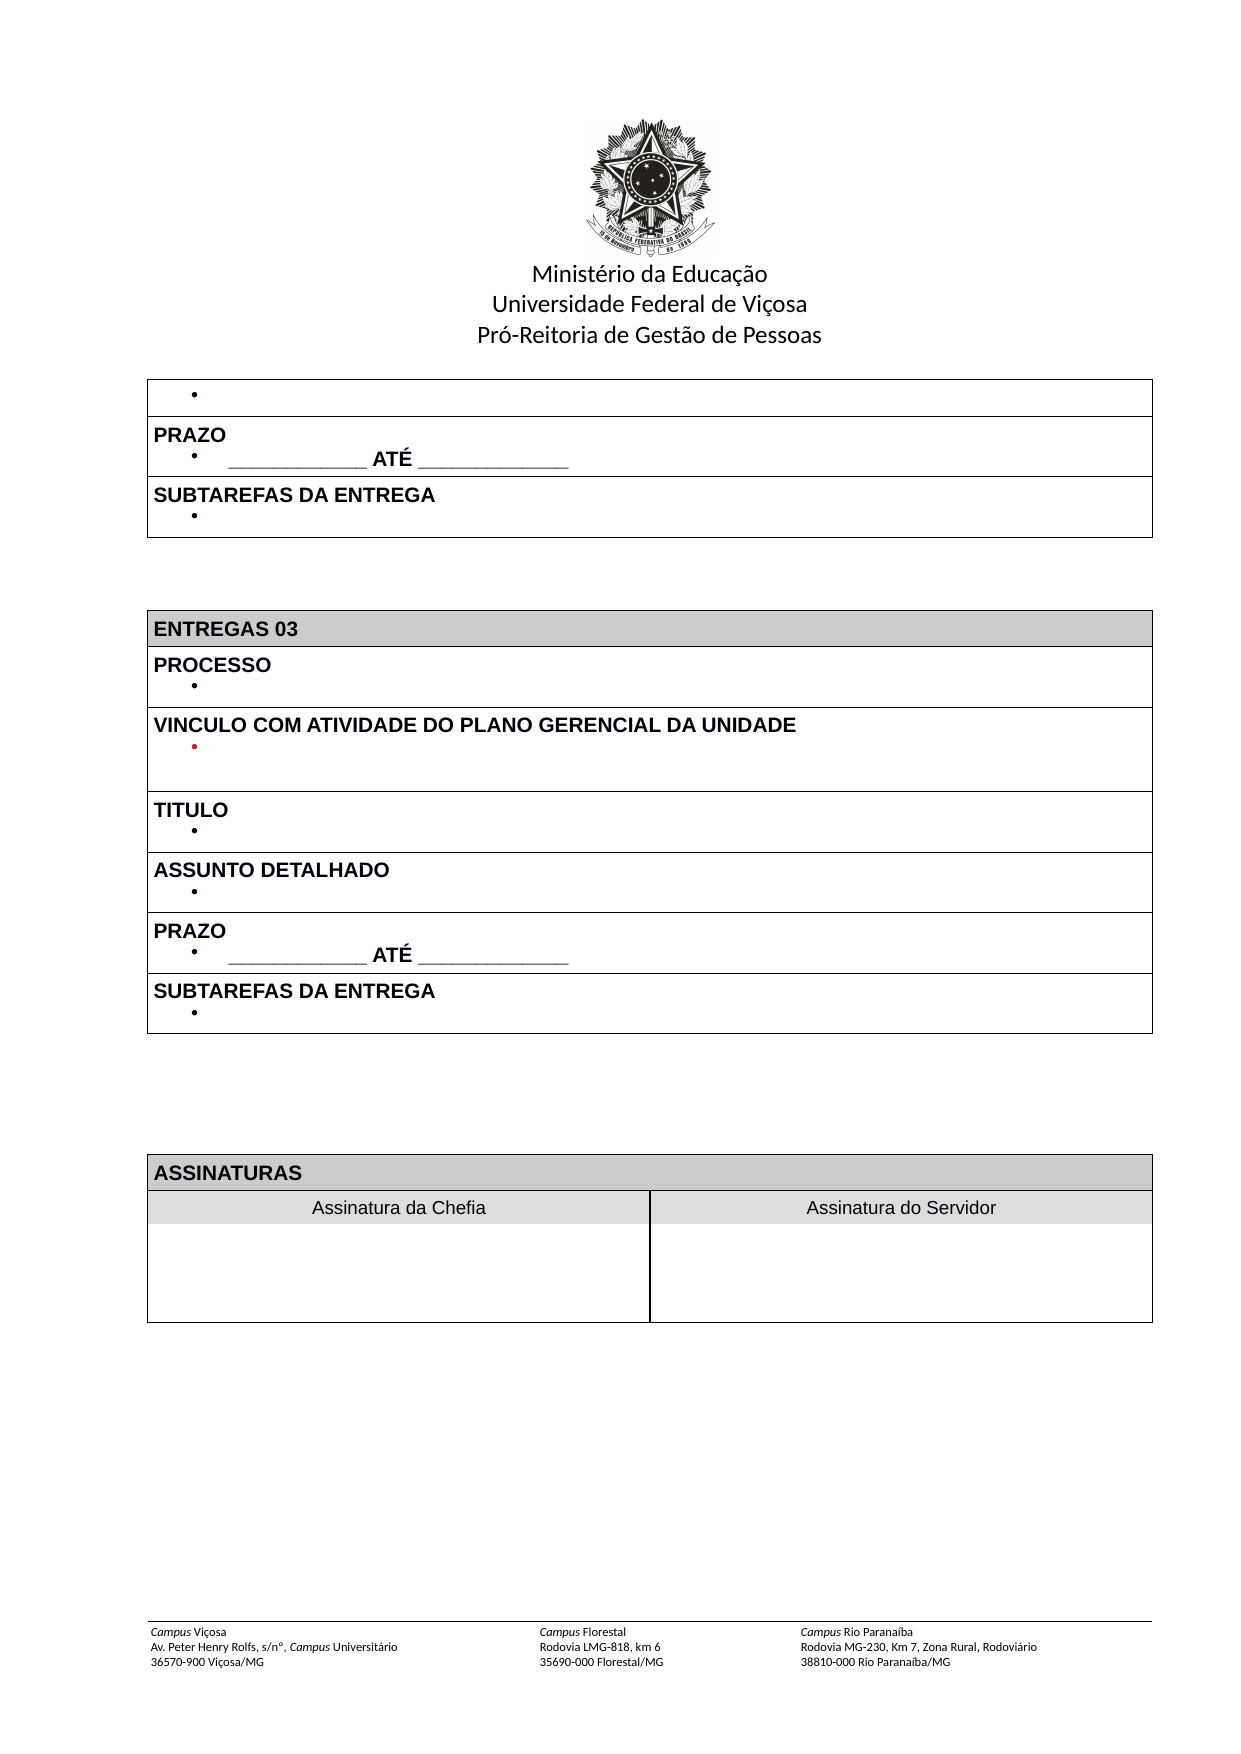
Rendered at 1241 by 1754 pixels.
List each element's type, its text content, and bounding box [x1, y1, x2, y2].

table_cell [148, 1225, 649, 1322]
table_cell TITULO [148, 792, 1152, 852]
table_cell VINCULO COM ATIVIDADE DO PLANO GERENCIAL DA UNIDADE [148, 708, 1152, 791]
table_cell Assinatura da Chefia [148, 1191, 649, 1224]
table_cell Assinatura do Servidor [651, 1191, 1152, 1224]
table_header ENTREGAS 03 [148, 611, 1152, 646]
table_cell SUBTAREFAS DA ENTREGA [148, 477, 1152, 537]
table_header ASSINATURAS [148, 1155, 1152, 1190]
table_cell ASSUNTO DETALHADO [148, 380, 1152, 416]
table_cell PRAZO ____________ ATÉ _____________ [148, 913, 1152, 973]
table_cell [651, 1225, 1152, 1322]
table_cell PRAZO ____________ ATÉ _____________ [148, 417, 1152, 476]
table_cell ASSUNTO DETALHADO [148, 853, 1152, 912]
table_cell PROCESSO [148, 647, 1152, 707]
picture [583, 118, 717, 258]
table_cell SUBTAREFAS DA ENTREGA [148, 974, 1152, 1033]
